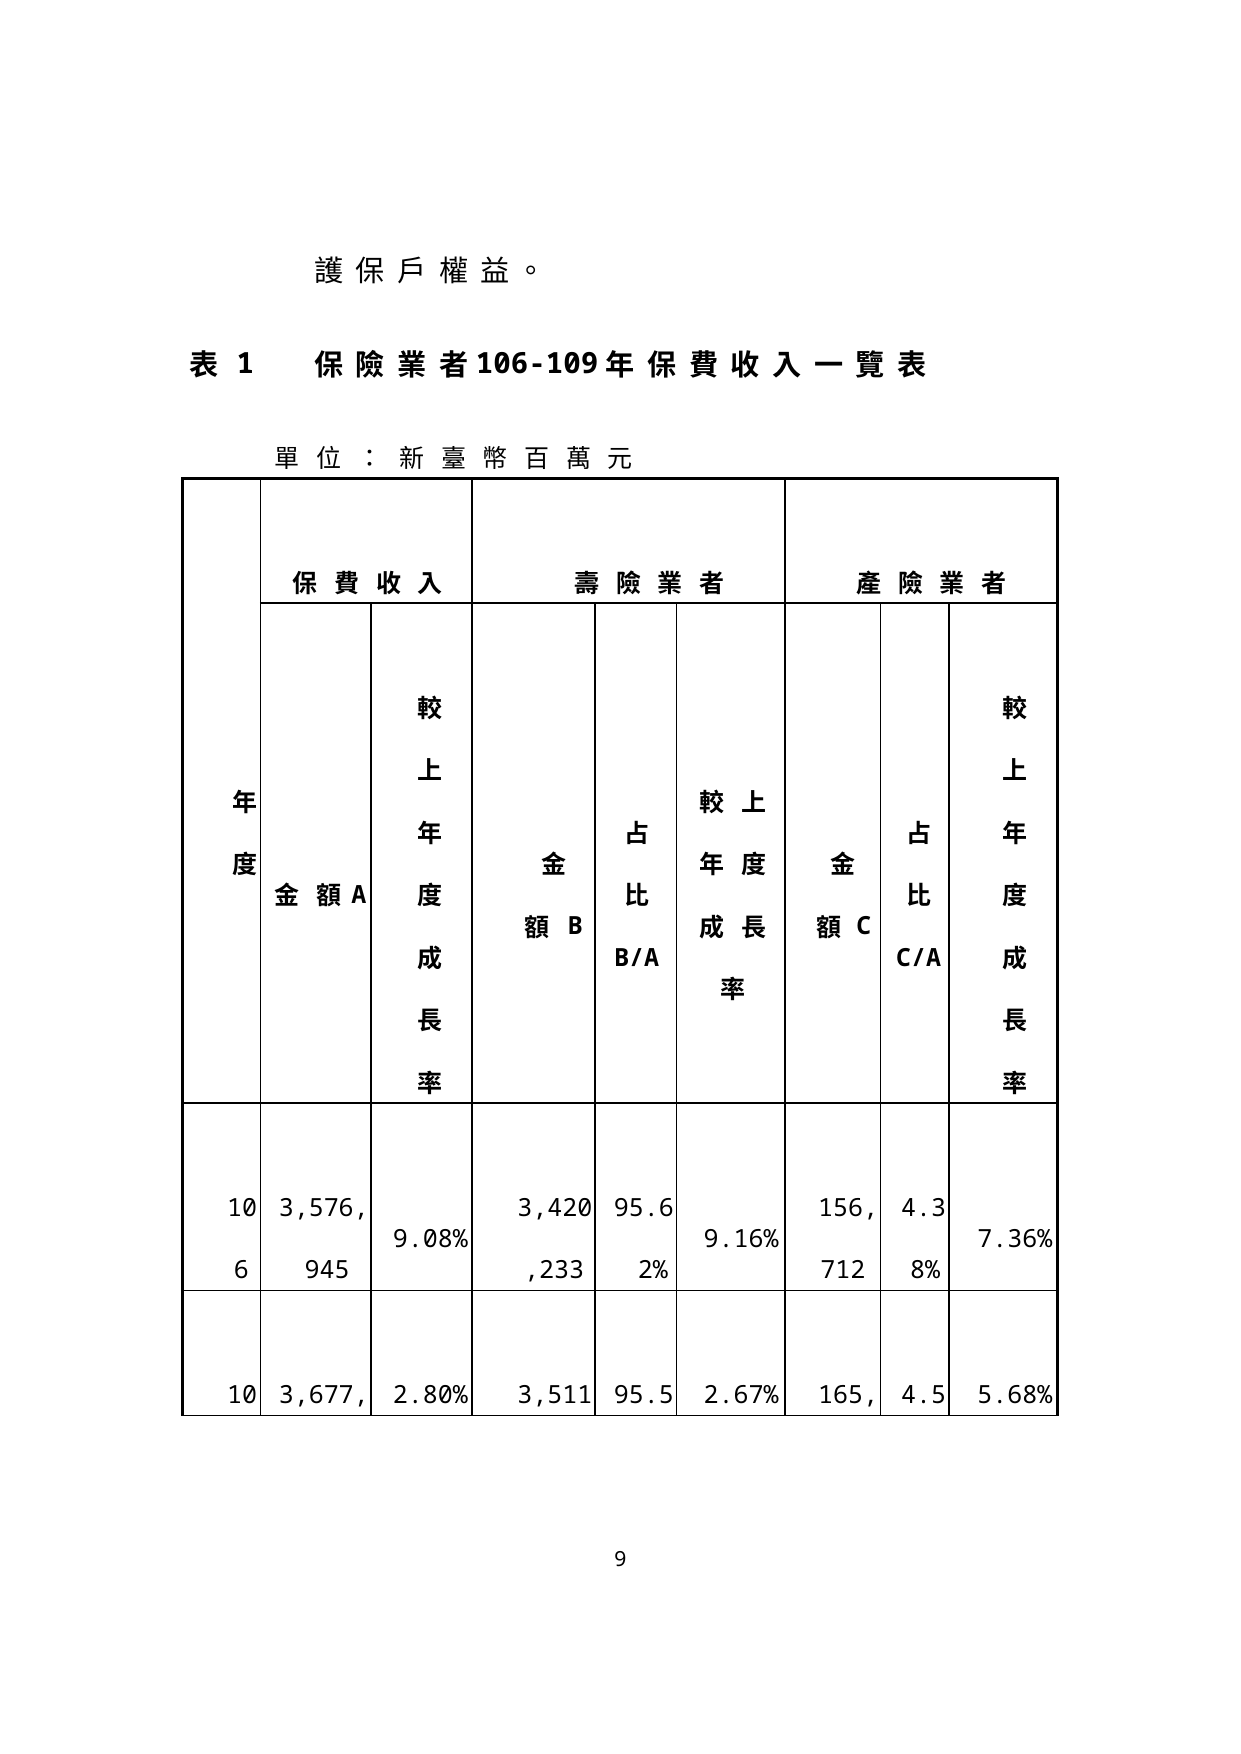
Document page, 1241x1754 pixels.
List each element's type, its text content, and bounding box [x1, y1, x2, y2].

table_cell 5.68% [950, 1291, 1056, 1415]
text 護保戶權益。 [271, 227, 1058, 290]
table_cell 10 [184, 1291, 260, 1415]
table_cell 金額B [473, 604, 594, 1102]
text 表1 保險業者106-109年保費收入一覽表 單位：新臺幣百萬元 [183, 290, 1087, 477]
table_cell 占比B/A [596, 604, 676, 1102]
table_cell 95.5 [596, 1291, 676, 1415]
table_cell 165, [786, 1291, 880, 1415]
table_cell 較上年度成長率 [950, 604, 1056, 1102]
table_cell 7.36% [950, 1104, 1056, 1290]
table_header 年度 [184, 480, 260, 1102]
table_header 保費收入 [261, 480, 471, 602]
table_cell 9.08% [372, 1104, 471, 1290]
table_cell 3,576,945 [261, 1104, 370, 1290]
table_cell 156,712 [786, 1104, 880, 1290]
table_cell 3,677, [261, 1291, 370, 1415]
table_cell 3,511 [473, 1291, 594, 1415]
table_header 壽險業者 [473, 480, 784, 602]
table_cell 4.5 [881, 1291, 948, 1415]
table_cell 金額C [786, 604, 880, 1102]
table_cell 較上年度成長率 [372, 604, 471, 1102]
table_cell 3,420,233 [473, 1104, 594, 1290]
table_cell 95.62% [596, 1104, 676, 1290]
table_cell 4.38% [881, 1104, 948, 1290]
table_header 產險業者 [786, 480, 1056, 602]
table_cell 2.80% [372, 1291, 471, 1415]
table_cell 金額A [261, 604, 370, 1102]
table_cell 占比C/A [881, 604, 948, 1102]
table_cell 較上年度成長率 [677, 604, 784, 1102]
table_cell 106 [184, 1104, 260, 1290]
table_cell 9.16% [677, 1104, 784, 1290]
table_cell 2.67% [677, 1291, 784, 1415]
